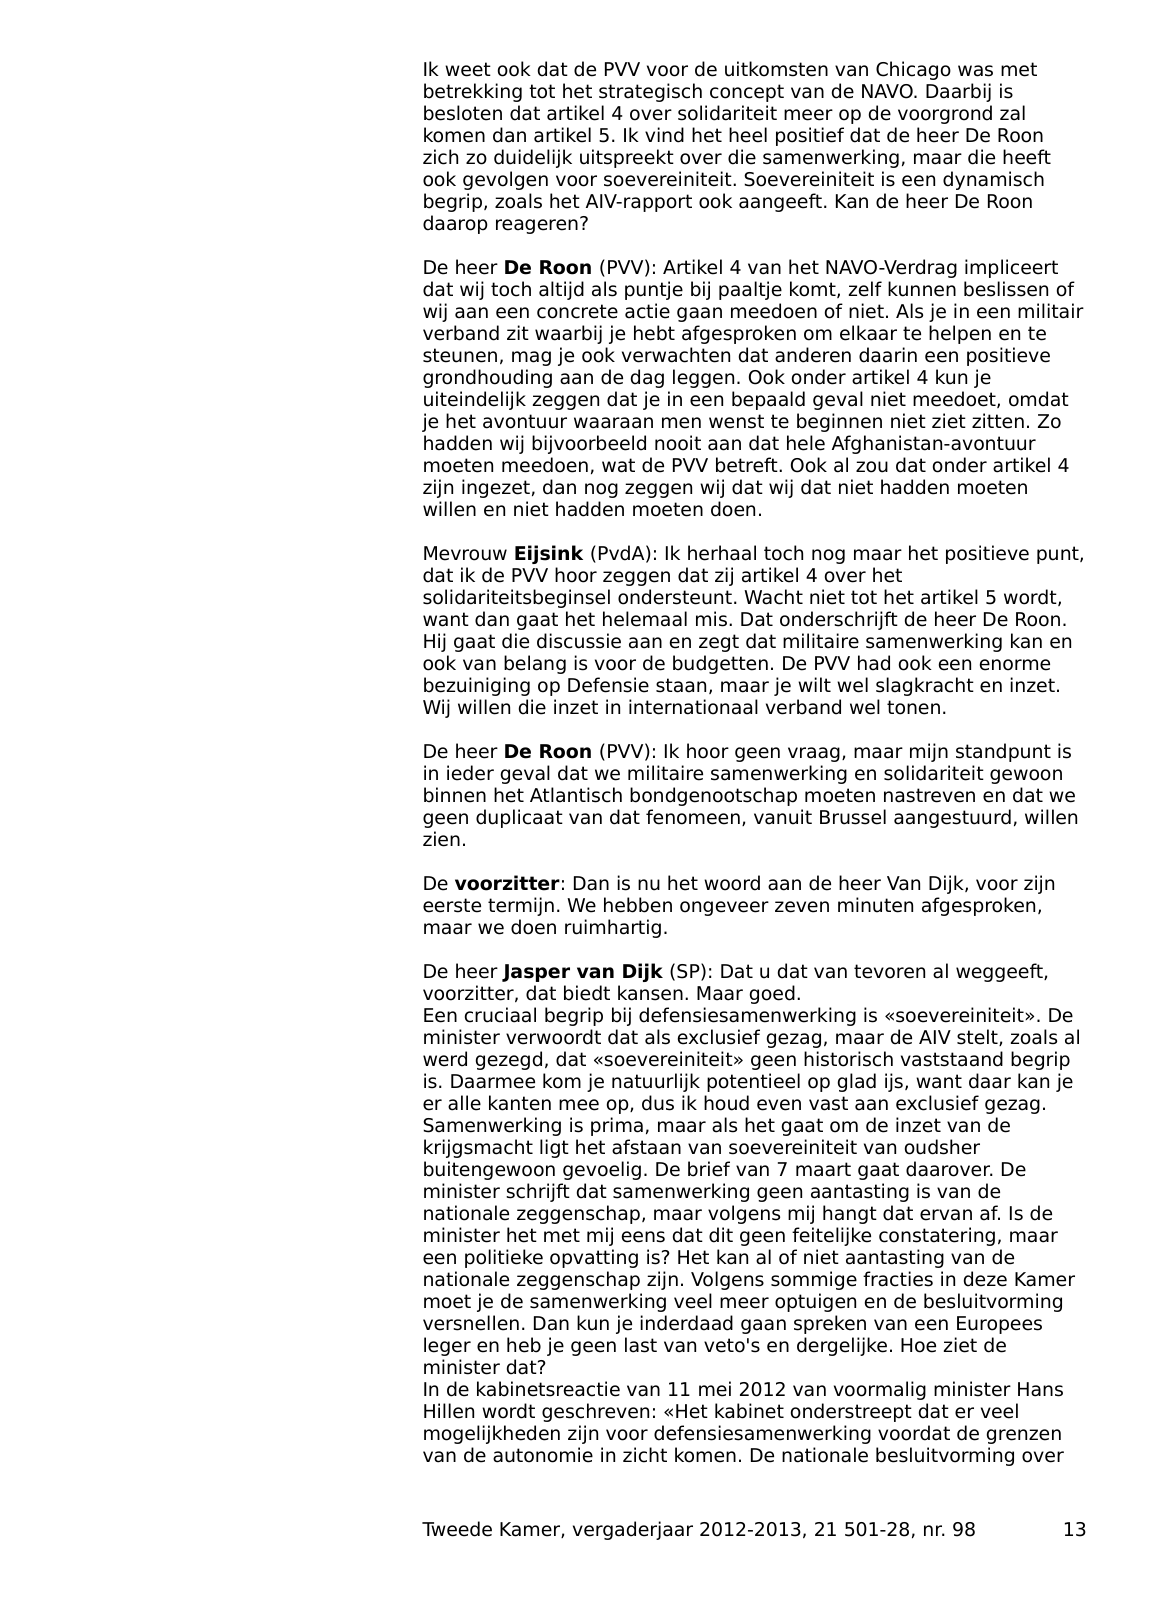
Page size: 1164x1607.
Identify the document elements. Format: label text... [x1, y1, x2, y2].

text In de kabinetsreactie van 11 mei 2012 van voormalig minister Hans Hillen wordt geschreven: «Het kabinet onderstreept dat er veel mogelijkheden zijn voor defensiesamenwerking voordat de grenzen van de autonomie in zicht komen. De nationale besluitvorming over [422, 1379, 1087, 1467]
text De heer De Roon (PVV): Ik hoor geen vraag, maar mijn standpunt is in ieder geval dat we militaire samenwerking en solidariteit gewoon binnen het Atlantisch bondgenootschap moeten nastreven en dat we geen duplicaat van dat fenomeen, vanuit Brussel aangestuurd, willen zien. [422, 741, 1087, 851]
text De voorzitter: Dan is nu het woord aan de heer Van Dijk, voor zijn eerste termijn. We hebben ongeveer zeven minuten afgesproken, maar we doen ruimhartig. [422, 873, 1087, 939]
text De heer Jasper van Dijk (SP): Dat u dat van tevoren al weggeeft, voorzitter, dat biedt kansen. Maar goed. [422, 961, 1087, 1005]
text Een cruciaal begrip bij defensiesamenwerking is «soevereiniteit». De minister verwoordt dat als exclusief gezag, maar de AIV stelt, zoals al werd gezegd, dat «soevereiniteit» geen historisch vaststaand begrip is. Daarmee kom je natuurlijk potentieel op glad ijs, want daar kan je er alle kanten mee op, dus ik houd even vast aan exclusief gezag. Samenwerking is prima, maar als het gaat om de inzet van de krijgsmacht ligt het afstaan van soevereiniteit van oudsher buitengewoon gevoelig. De brief van 7 maart gaat daarover. De minister schrijft dat samenwerking geen aantasting is van de nationale zeggenschap, maar volgens mij hangt dat ervan af. Is de minister het met mij eens dat dit geen feitelijke constatering, maar een politieke opvatting is? Het kan al of niet aantasting van de nationale zeggenschap zijn. Volgens sommige fracties in deze Kamer moet je de samenwerking veel meer optuigen en de besluitvorming versnellen. Dan kun je inderdaad gaan spreken van een Europees leger en heb je geen last van veto's en dergelijke. Hoe ziet de minister dat? [422, 1005, 1087, 1379]
text De heer De Roon (PVV): Artikel 4 van het NAVO-Verdrag impliceert dat wij toch altijd als puntje bij paaltje komt, zelf kunnen beslissen of wij aan een concrete actie gaan meedoen of niet. Als je in een militair verband zit waarbij je hebt afgesproken om elkaar te helpen en te steunen, mag je ook verwachten dat anderen daarin een positieve grondhouding aan de dag leggen. Ook onder artikel 4 kun je uiteindelijk zeggen dat je in een bepaald geval niet meedoet, omdat je het avontuur waaraan men wenst te beginnen niet ziet zitten. Zo hadden wij bijvoorbeeld nooit aan dat hele Afghanistan-avontuur moeten meedoen, wat de PVV betreft. Ook al zou dat onder artikel 4 zijn ingezet, dan nog zeggen wij dat wij dat niet hadden moeten willen en niet hadden moeten doen. [422, 257, 1087, 521]
text Ik weet ook dat de PVV voor de uitkomsten van Chicago was met betrekking tot het strategisch concept van de NAVO. Daarbij is besloten dat artikel 4 over solidariteit meer op de voorgrond zal komen dan artikel 5. Ik vind het heel positief dat de heer De Roon zich zo duidelijk uitspreekt over die samenwerking, maar die heeft ook gevolgen voor soevereiniteit. Soevereiniteit is een dynamisch begrip, zoals het AIV-rapport ook aangeeft. Kan de heer De Roon daarop reageren? [422, 59, 1087, 235]
text Mevrouw Eijsink (PvdA): Ik herhaal toch nog maar het positieve punt, dat ik de PVV hoor zeggen dat zij artikel 4 over het solidariteitsbeginsel ondersteunt. Wacht niet tot het artikel 5 wordt, want dan gaat het helemaal mis. Dat onderschrijft de heer De Roon. Hij gaat die discussie aan en zegt dat militaire samenwerking kan en ook van belang is voor de budgetten. De PVV had ook een enorme bezuiniging op Defensie staan, maar je wilt wel slagkracht en inzet. Wij willen die inzet in internationaal verband wel tonen. [422, 543, 1087, 719]
